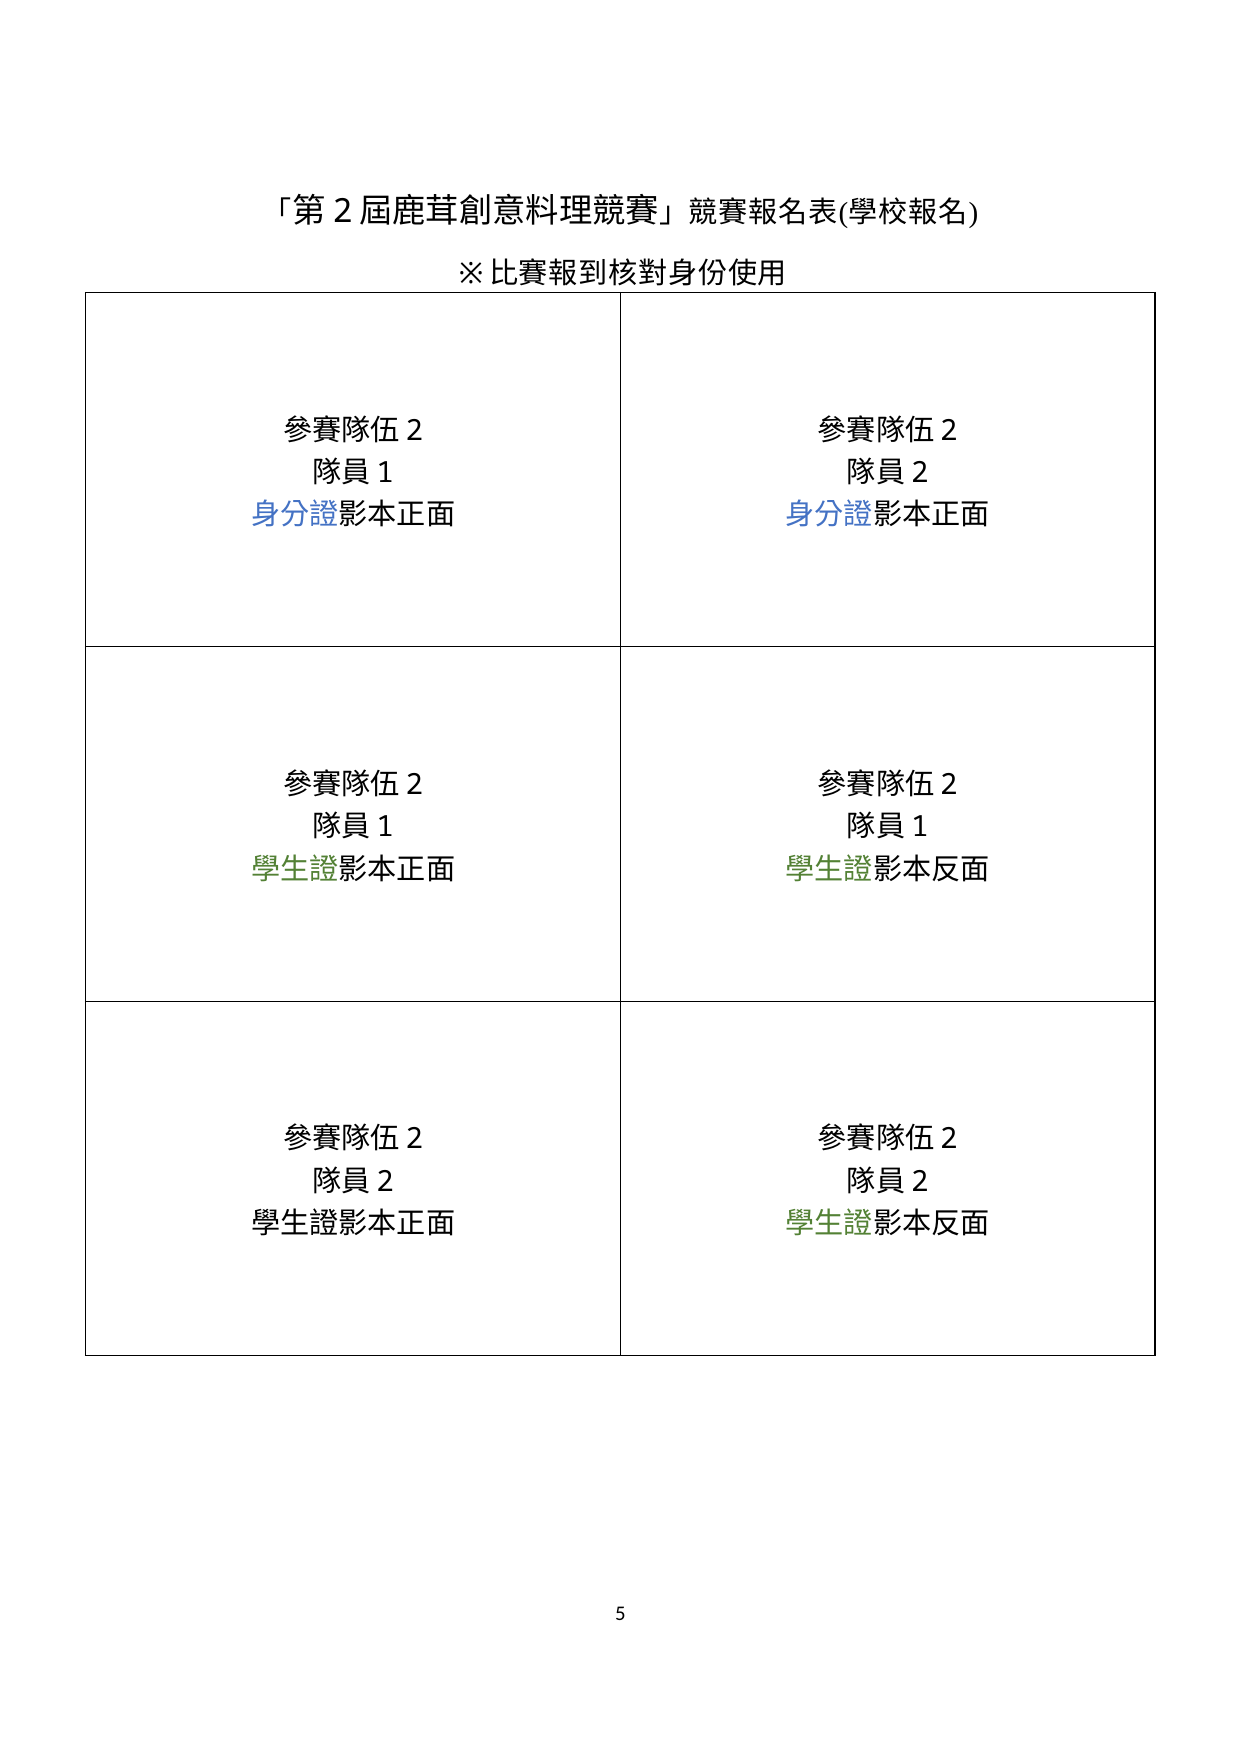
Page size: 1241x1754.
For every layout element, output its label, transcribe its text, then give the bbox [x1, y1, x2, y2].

table_header 參賽隊伍2 隊員2 身分證影本正面 [621, 293, 1154, 646]
text ※比賽報到核對身份使用 [118, 229, 1122, 292]
table_cell 參賽隊伍2 隊員2 學生證影本反面 [621, 1002, 1154, 1355]
table_cell 參賽隊伍2 隊員2 學生證影本正面 [86, 1002, 620, 1355]
table_cell 參賽隊伍2 隊員1 學生證影本反面 [621, 647, 1154, 1001]
table_header 參賽隊伍2 隊員1 身分證影本正面 [86, 293, 620, 646]
text 「第2屆鹿茸創意料理競賽」競賽報名表(學校報名) [118, 167, 1122, 229]
table_cell 參賽隊伍2 隊員1 學生證影本正面 [86, 647, 620, 1001]
